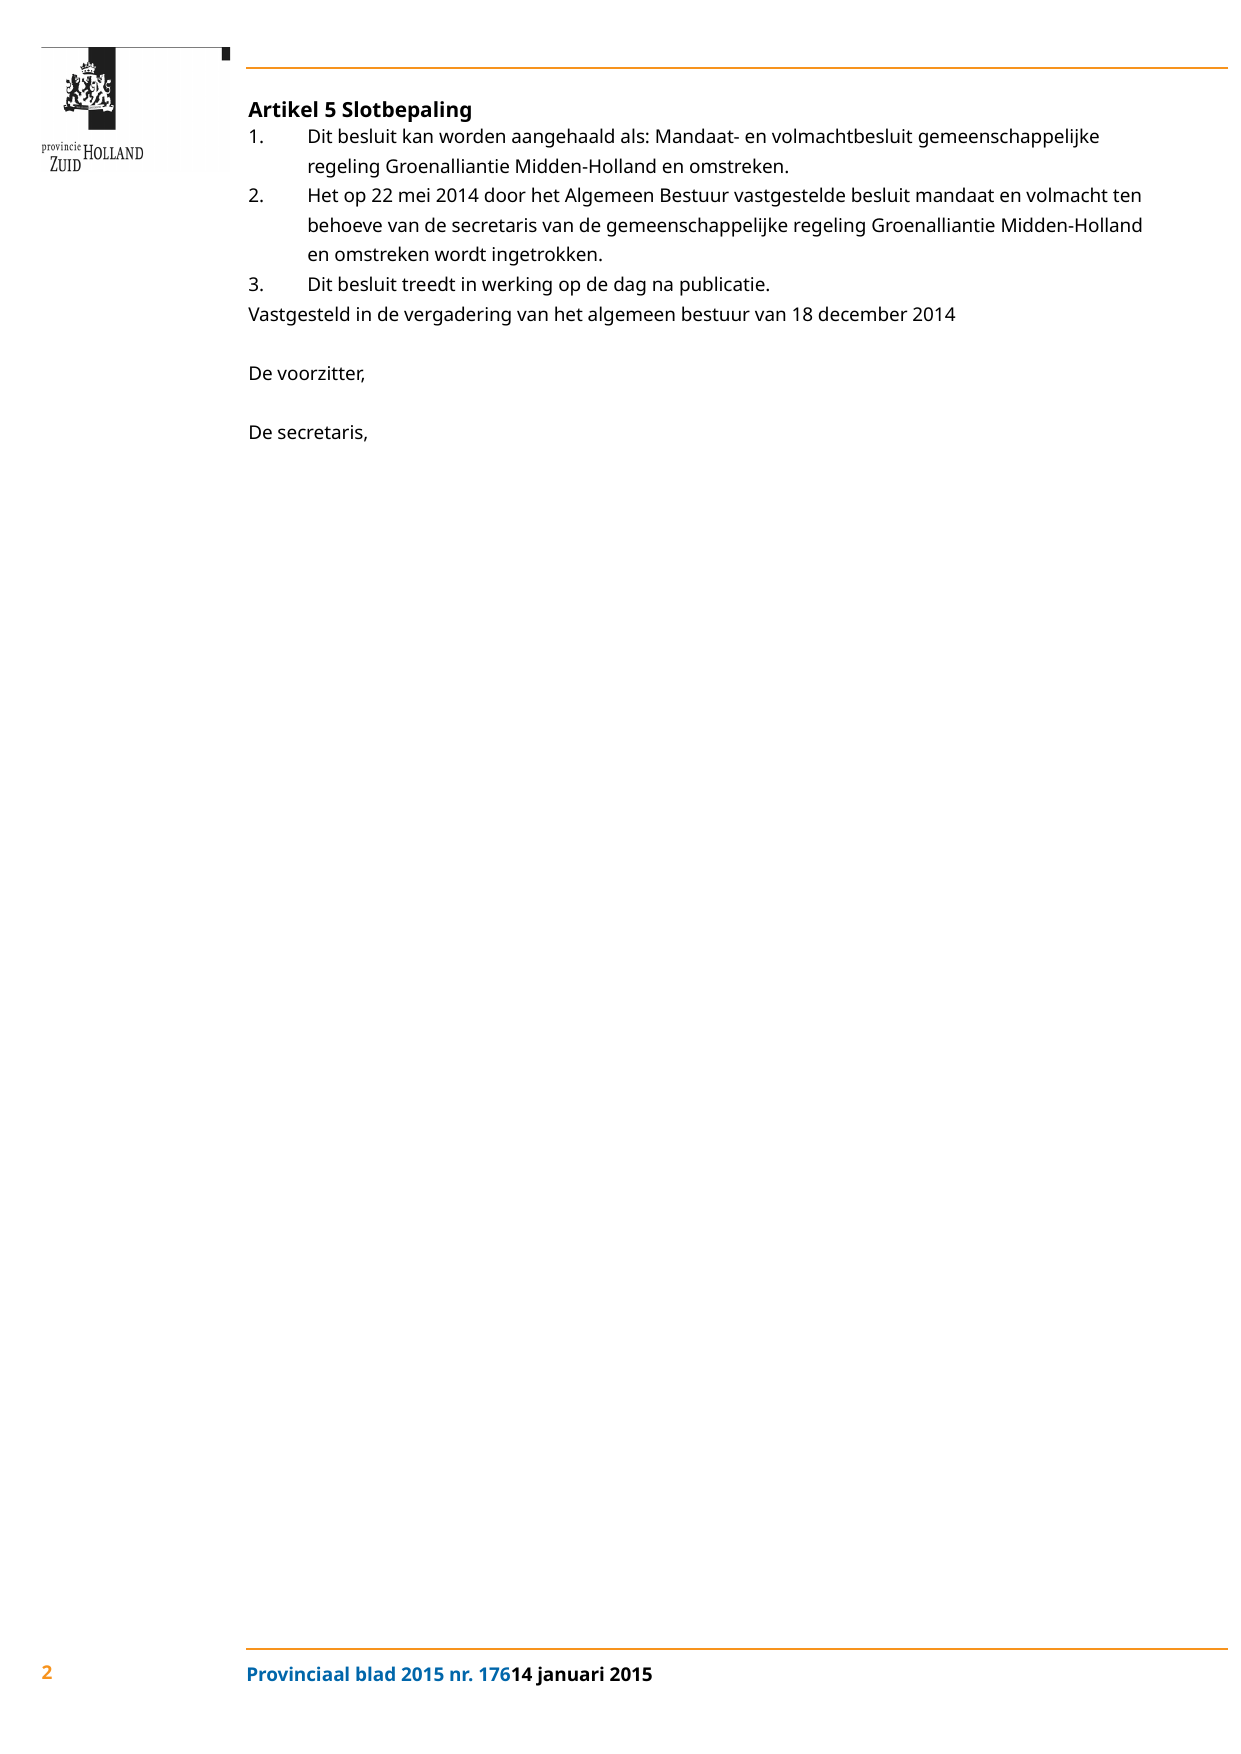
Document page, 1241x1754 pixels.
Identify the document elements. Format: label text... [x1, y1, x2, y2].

text Vastgesteld in de vergadering van het algemeen bestuur van 18 december 2014 [248, 301, 1152, 326]
list Dit besluit kan worden aangehaald als: Mandaat- en volmachtbesluit gemeenschappelijke regeling Groenalliantie Midden-Holland en omstreken. [248, 123, 1152, 178]
picture [41, 47, 231, 172]
text Artikel 5 Slotbepaling [248, 95, 1152, 123]
list Dit besluit treedt in werking op de dag na publicatie. [248, 271, 1152, 297]
text De voorzitter, [248, 360, 1152, 386]
list Het op 22 mei 2014 door het Algemeen Bestuur vastgestelde besluit mandaat en volmacht ten behoeve van de secretaris van de gemeenschappelijke regeling Groenalliantie Midden-Holland en omstreken wordt ingetrokken. [248, 182, 1152, 267]
text De secretaris, [248, 419, 1152, 445]
